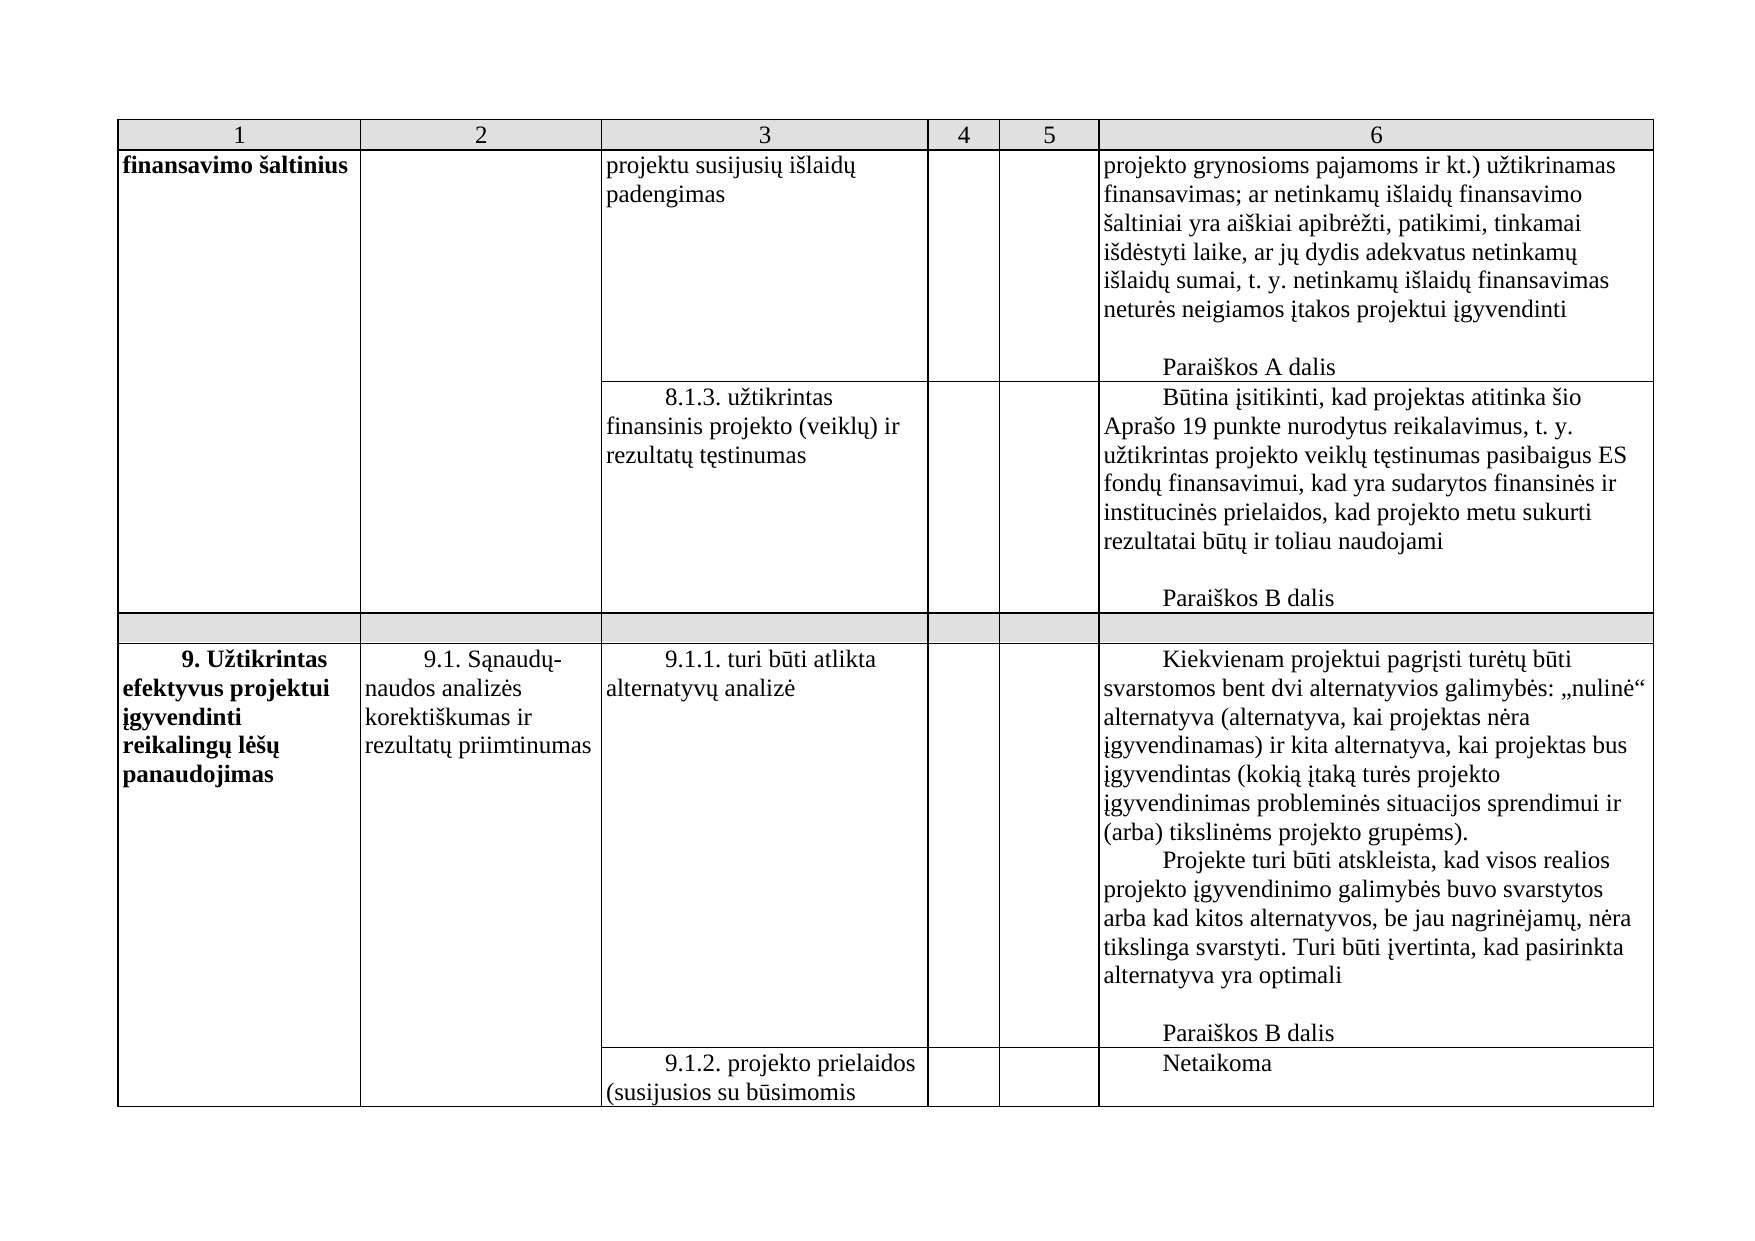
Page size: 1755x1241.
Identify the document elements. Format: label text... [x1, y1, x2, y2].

table_cell 9.1.2. projekto prielaidos (susijusios su būsimomis [602, 1048, 927, 1106]
table_cell [361, 614, 601, 642]
table_cell 9.1.1. turi būti atlikta alternatyvų analizė [602, 644, 927, 1047]
table_cell 8.1.3. užtikrintas finansinis projekto (veiklų) ir rezultatų tęstinumas [602, 382, 927, 612]
table_cell [929, 1048, 999, 1106]
table_cell [1000, 1048, 1098, 1106]
table_cell finansavimo šaltinius [119, 151, 360, 612]
table_cell Netaikoma [1100, 1048, 1653, 1106]
table_cell 9.1. Sąnaudų-naudos analizės korektiškumas ir rezultatų priimtinumas [361, 644, 601, 1106]
table_header 1 [119, 120, 360, 149]
table_cell [1100, 614, 1653, 642]
table_cell [929, 644, 999, 1047]
table_cell [1000, 151, 1098, 381]
table_cell Būtina įsitikinti, kad projektas atitinka šio Aprašo 19 punkte nurodytus reikalavimus, t. y. užtikrintas projekto veiklų tęstinumas pasibaigus ES fondų finansavimui, kad yra sudarytos finansinės ir institucinės prielaidos, kad projekto metu sukurti rezultatai būtų ir toliau naudojami Paraiškos B dalis [1100, 382, 1653, 612]
table_header 4 [929, 120, 999, 149]
table_cell [119, 614, 360, 642]
table_cell [361, 151, 601, 612]
table_cell [1000, 614, 1098, 642]
table_cell [602, 614, 927, 642]
table_cell Kiekvienam projektui pagrįsti turėtų būti svarstomos bent dvi alternatyvios galimybės: „nulinė“ alternatyva (alternatyva, kai projektas nėra įgyvendinamas) ir kita alternatyva, kai projektas bus įgyvendintas (kokią įtaką turės projekto įgyvendinimas probleminės situacijos sprendimui ir (arba) tikslinėms projekto grupėms). Projekte turi būti atskleista, kad visos realios projekto įgyvendinimo galimybės buvo svarstytos arba kad kitos alternatyvos, be jau nagrinėjamų, nėra tikslinga svarstyti. Turi būti įvertinta, kad pasirinkta alternatyva yra optimali Paraiškos B dalis [1100, 644, 1653, 1047]
table_cell [1000, 382, 1098, 612]
table_cell projektu susijusių išlaidų padengimas [602, 151, 927, 381]
table_cell [929, 614, 999, 642]
table_cell projekto grynosioms pajamoms ir kt.) užtikrinamas finansavimas; ar netinkamų išlaidų finansavimo šaltiniai yra aiškiai apibrėžti, patikimi, tinkamai išdėstyti laike, ar jų dydis adekvatus netinkamų išlaidų sumai, t. y. netinkamų išlaidų finansavimas neturės neigiamos įtakos projektui įgyvendinti Paraiškos A dalis [1100, 151, 1653, 381]
table_header 5 [1000, 120, 1098, 149]
table_header 3 [602, 120, 927, 149]
table_cell [929, 151, 999, 381]
table_cell [929, 382, 999, 612]
table_cell [1000, 644, 1098, 1047]
table_cell 9. Užtikrintas efektyvus projektui įgyvendinti reikalingų lėšų panaudojimas [119, 644, 360, 1106]
table_header 6 [1100, 120, 1653, 149]
table_header 2 [361, 120, 601, 149]
